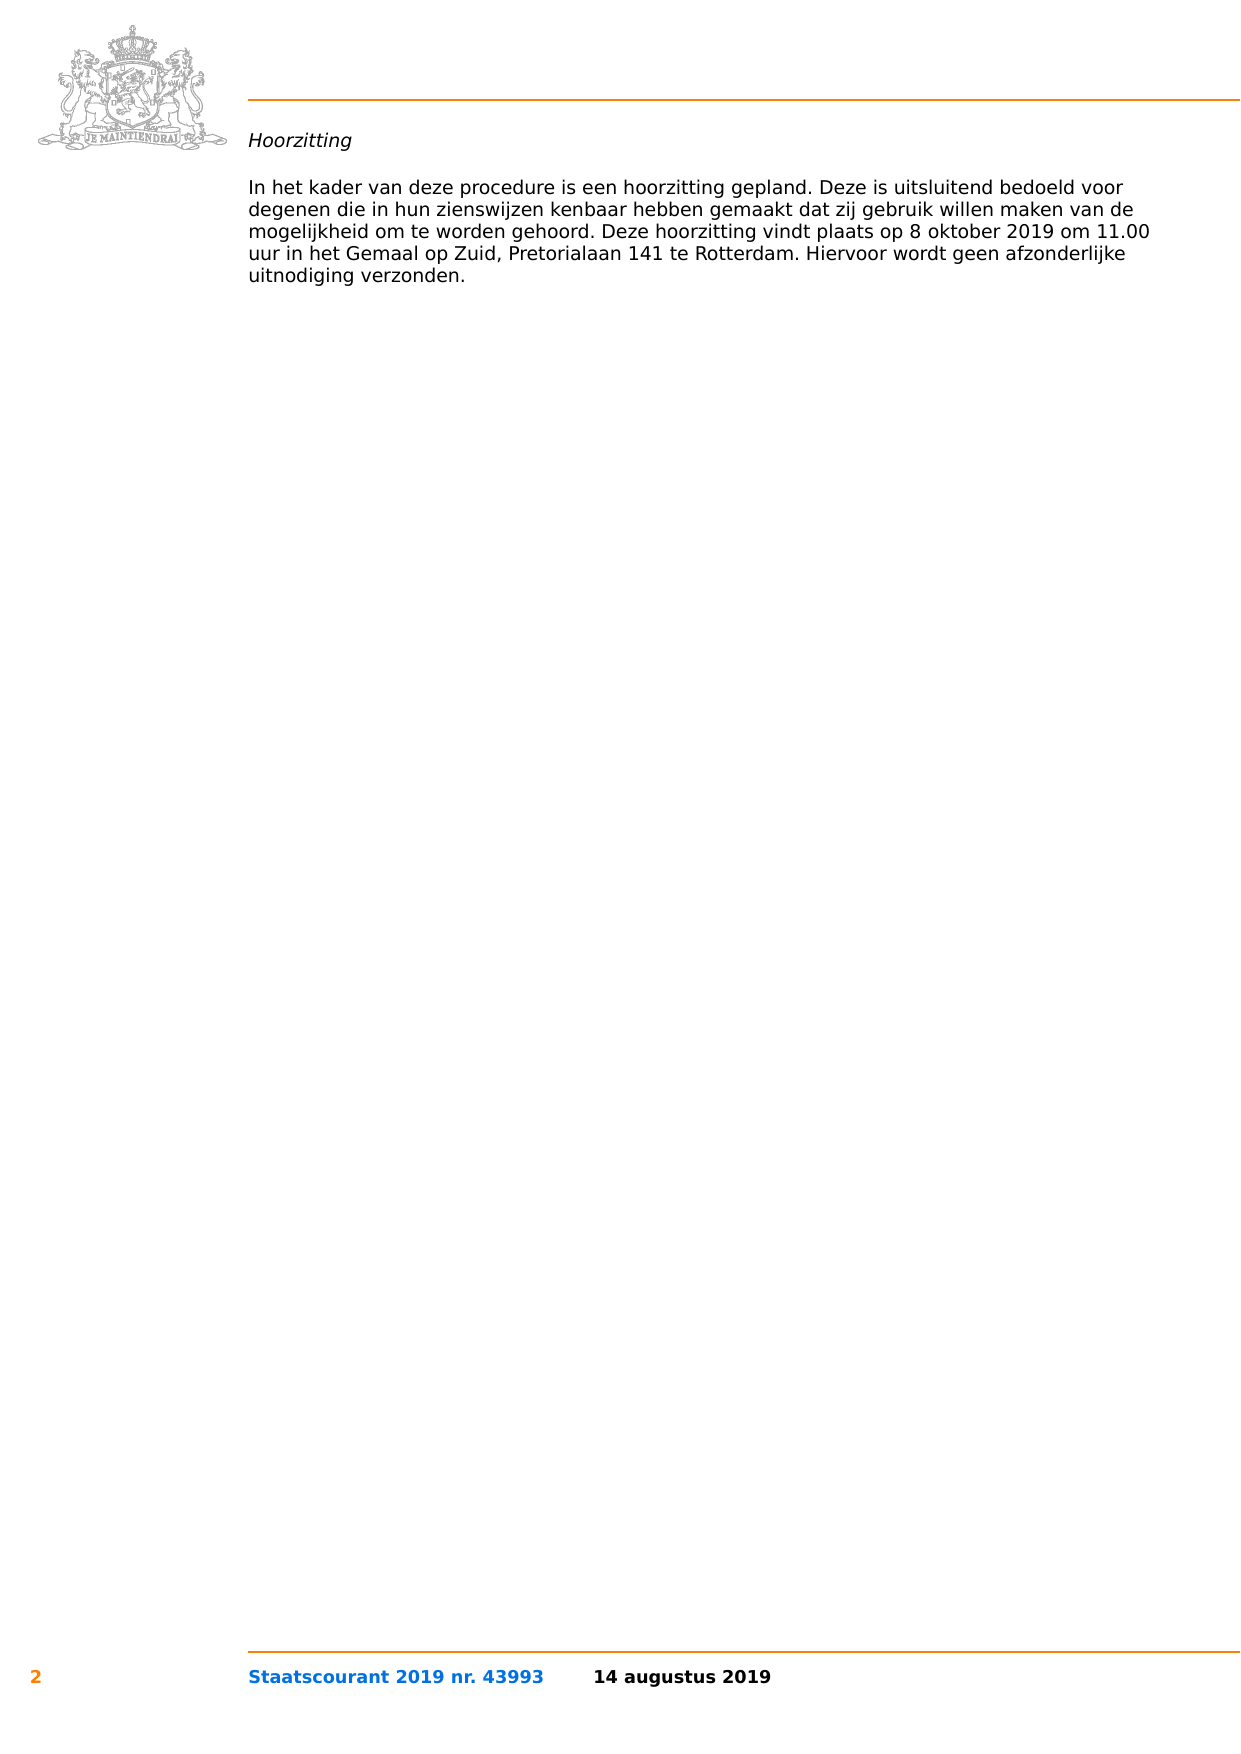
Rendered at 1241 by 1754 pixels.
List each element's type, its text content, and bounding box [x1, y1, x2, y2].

subtitle Hoorzitting [248, 130, 1163, 152]
text In het kader van deze procedure is een hoorzitting gepland. Deze is uitsluitend bedoeld voor degenen die in hun zienswijzen kenbaar hebben gemaakt dat zij gebruik willen maken van de mogelijkheid om te worden gehoord. Deze hoorzitting vindt plaats op 8 oktober 2019 om 11.00 uur in het Gemaal op Zuid, Pretorialaan 141 te Rotterdam. Hiervoor wordt geen afzonderlijke uitnodiging verzonden. [248, 177, 1163, 287]
picture [38, 25, 227, 150]
